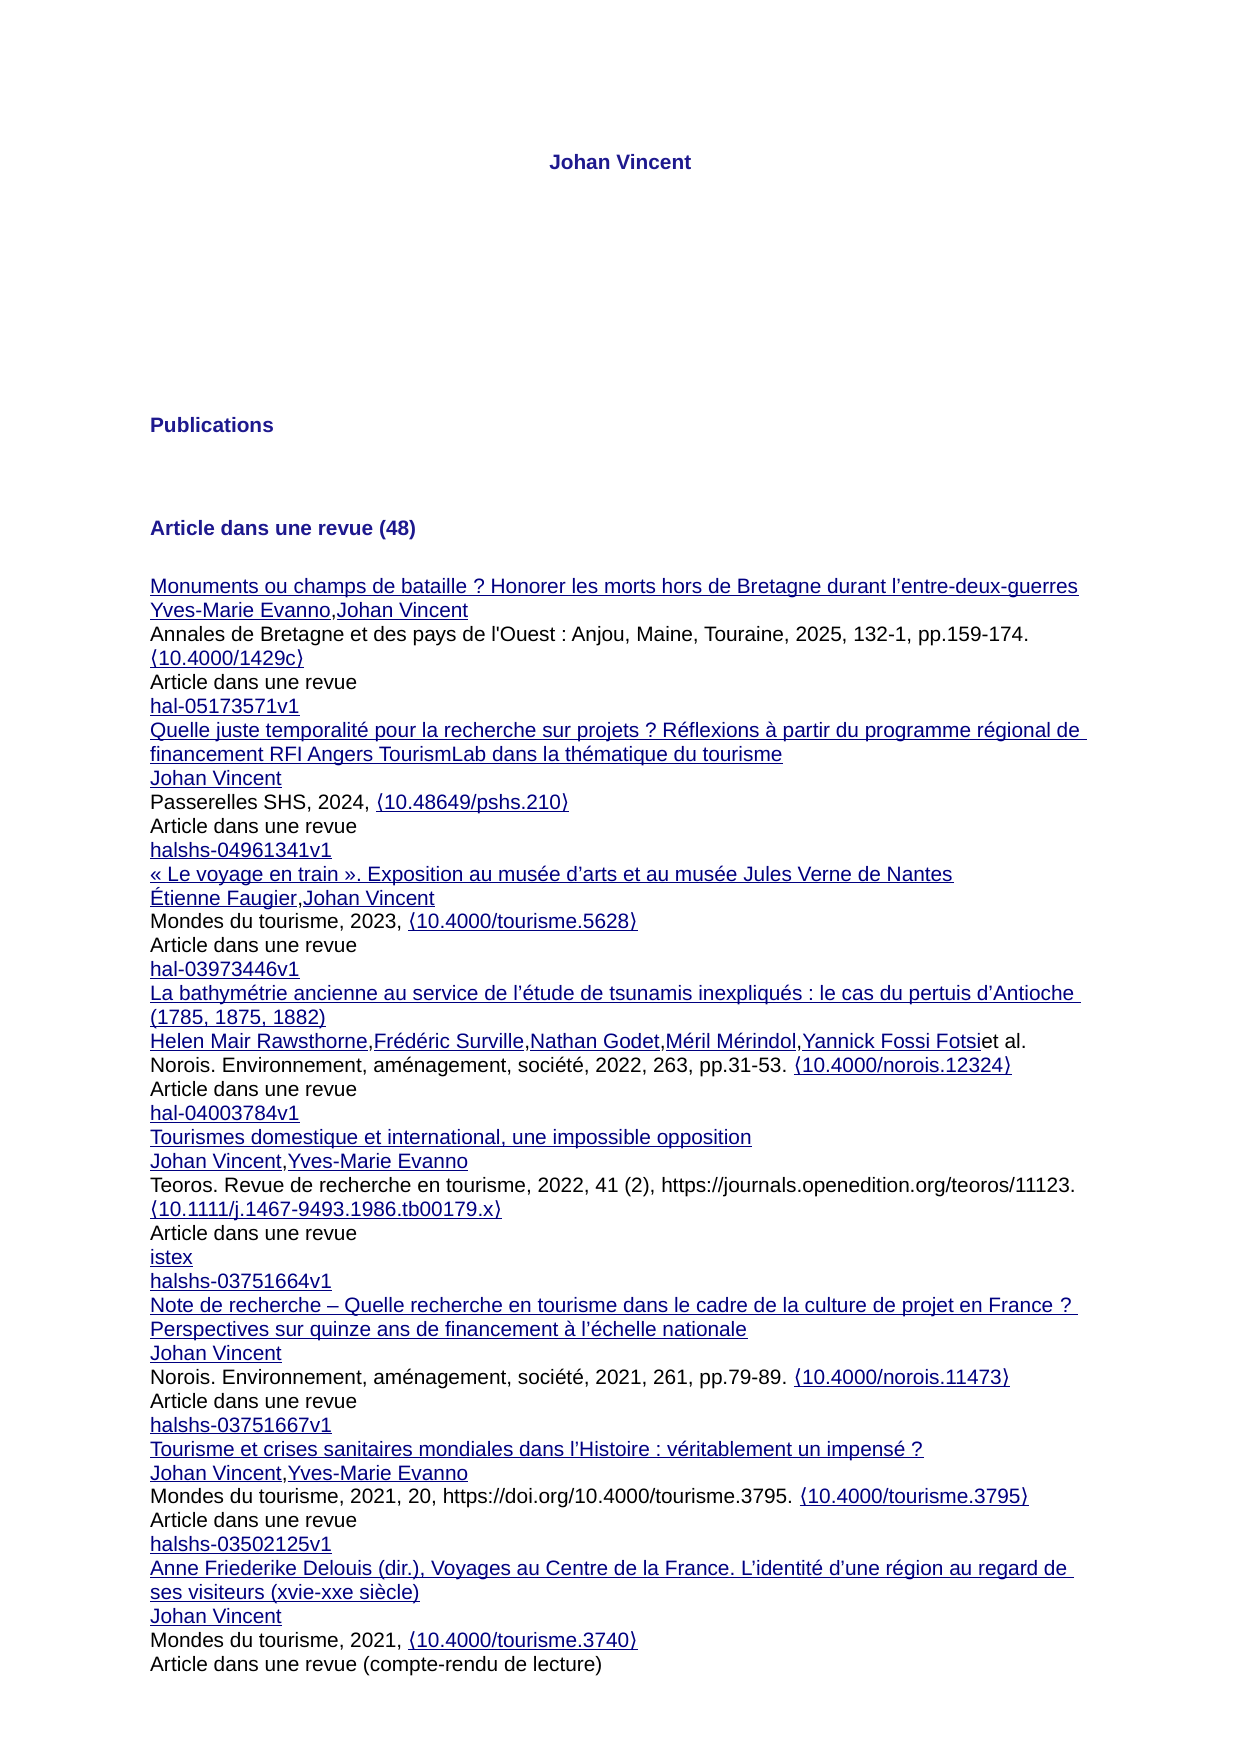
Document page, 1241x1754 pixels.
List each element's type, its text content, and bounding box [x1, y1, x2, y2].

table_cell Tourisme et crises sanitaires mondiales dans l’Histoire : véritablement un impensé ? Johan Vincent,Yves-Marie Evanno Mondes du tourisme, 2021, 20, https://doi.org/10.4000/tourisme.3795. ⟨10.4000/tourisme.3795⟩ Article dans une revue halshs-03502125v1 [150, 1436, 1090, 1556]
table_cell Quelle juste temporalité pour la recherche sur projets ? Réflexions à partir du programme régional de financement RFI Angers TourismLab dans la thématique du tourisme Johan Vincent Passerelles SHS, 2024, ⟨10.48649/pshs.210⟩ Article dans une revue halshs-04961341v1 [150, 718, 1090, 861]
subtitle Publications [150, 412, 1090, 436]
table_cell La bathymétrie ancienne au service de l’étude de tsunamis inexpliqués : le cas du pertuis d’Antioche (1785, 1875, 1882) Helen Mair Rawsthorne,Frédéric Surville,Nathan Godet,Méril Mérindol,Yannick Fossi Fotsiet al. Norois. Environnement, aménagement, société, 2022, 263, pp.31-53. ⟨10.4000/norois.12324⟩ Article dans une revue hal-04003784v1 [150, 981, 1090, 1125]
table_cell « Le voyage en train ». Exposition au musée d’arts et au musée Jules Verne de Nantes Étienne Faugier,Johan Vincent Mondes du tourisme, 2023, ⟨10.4000/tourisme.5628⟩ Article dans une revue hal-03973446v1 [150, 861, 1090, 981]
table_cell Tourismes domestique et international, une impossible opposition Johan Vincent,Yves-Marie Evanno Teoros. Revue de recherche en tourisme, 2022, 41 (2), https://journals.openedition.org/teoros/11123. ⟨10.1111/j.1467-9493.1986.tb00179.x⟩ Article dans une revue istex halshs-03751664v1 [150, 1125, 1090, 1293]
subtitle Johan Vincent [150, 150, 1090, 174]
table_cell Anne Friederike Delouis (dir.), Voyages au Centre de la France. L’identité d’une région au regard de ses visiteurs (xvie-xxe siècle) Johan Vincent Mondes du tourisme, 2021, ⟨10.4000/tourisme.3740⟩ Article dans une revue (compte-rendu de lecture) [150, 1556, 1090, 1676]
table_header Monuments ou champs de bataille ? Honorer les morts hors de Bretagne durant l’entre-deux-guerres Yves-Marie Evanno,Johan Vincent Annales de Bretagne et des pays de l'Ouest : Anjou, Maine, Touraine, 2025, 132-1, pp.159-174. ⟨10.4000/1429c⟩ Article dans une revue hal-05173571v1 [150, 574, 1090, 718]
table_cell Note de recherche – Quelle recherche en tourisme dans le cadre de la culture de projet en France ? Perspectives sur quinze ans de financement à l’échelle nationale Johan Vincent Norois. Environnement, aménagement, société, 2021, 261, pp.79-89. ⟨10.4000/norois.11473⟩ Article dans une revue halshs-03751667v1 [150, 1293, 1090, 1436]
subtitle Article dans une revue (48) [150, 516, 1090, 539]
